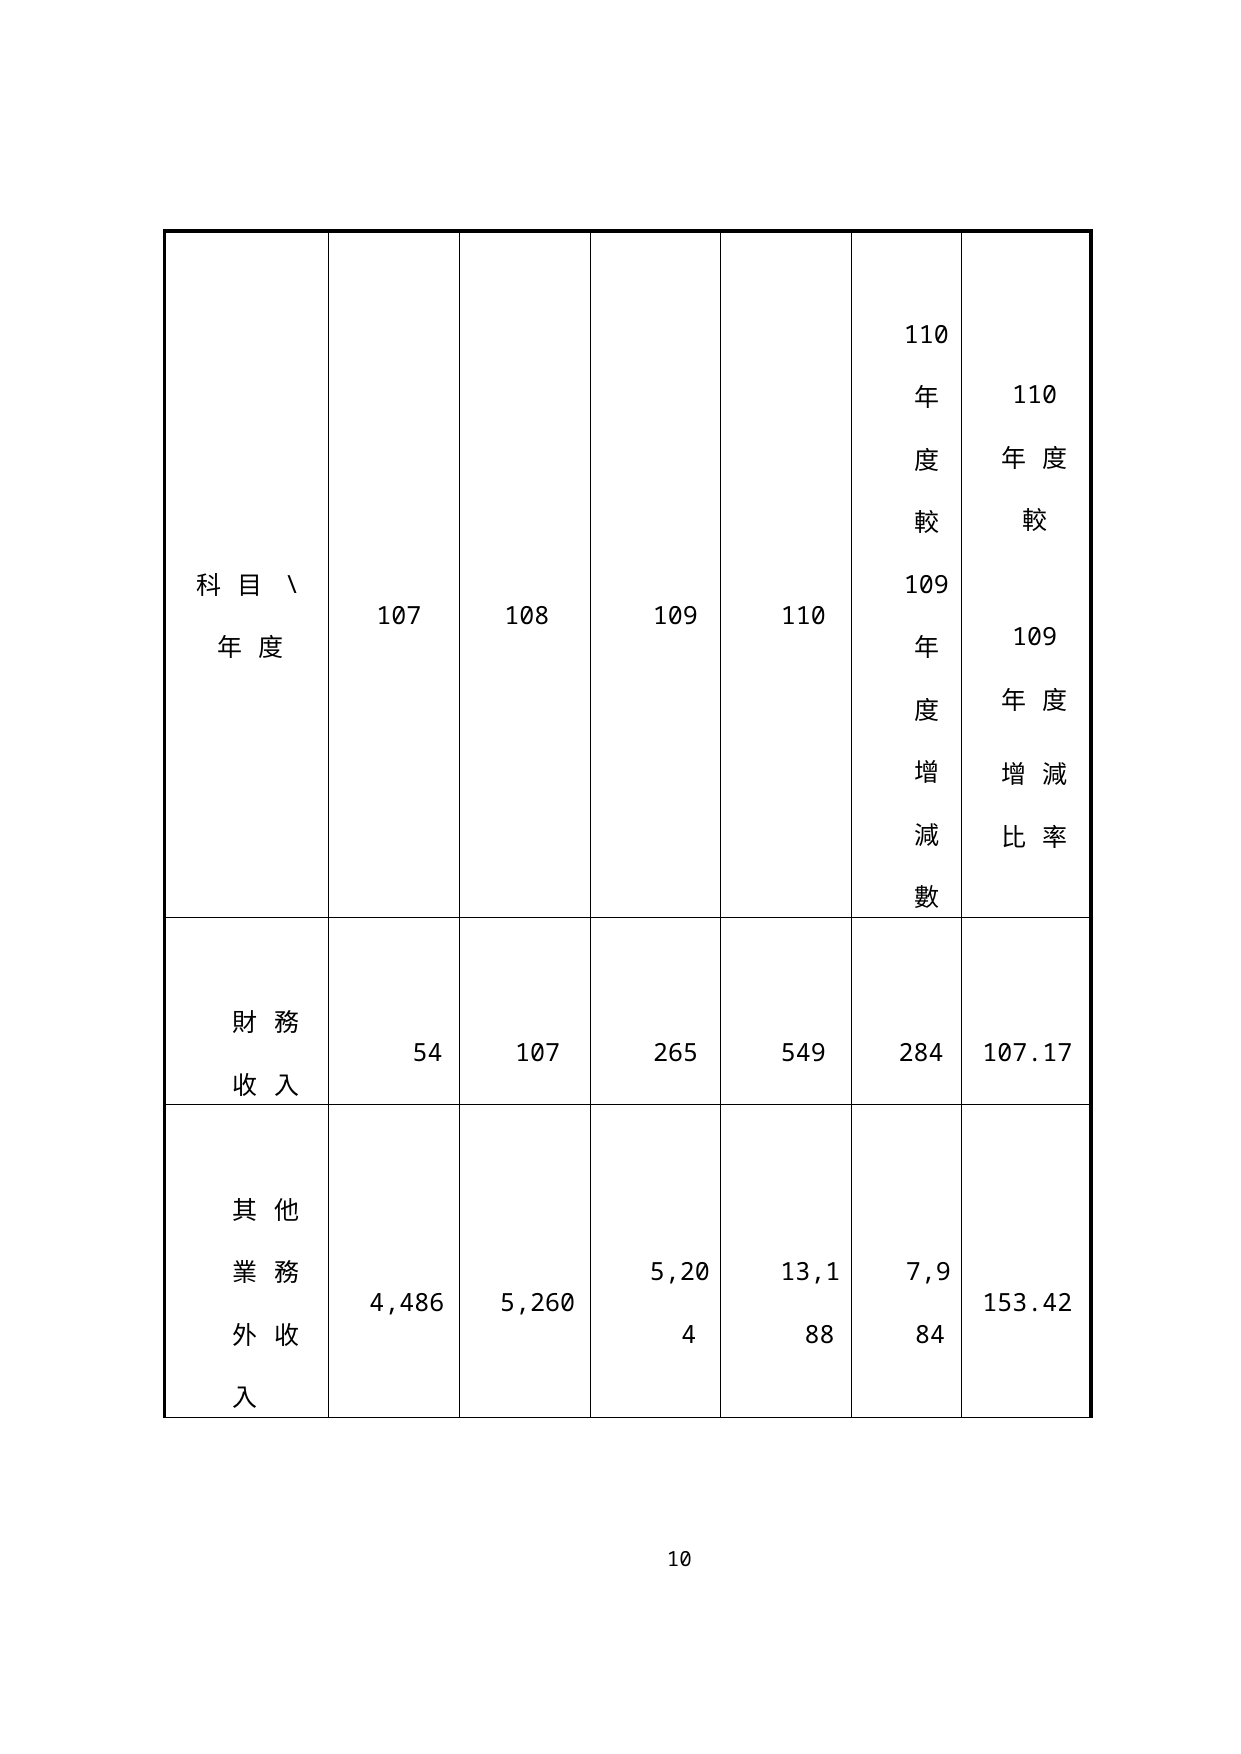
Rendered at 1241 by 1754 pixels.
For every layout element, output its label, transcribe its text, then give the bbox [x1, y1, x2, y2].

table_cell 4,486 [329, 1105, 459, 1417]
table_cell 54 [329, 918, 459, 1104]
table_cell 549 [721, 918, 851, 1104]
table_header 109 [591, 233, 720, 917]
table_cell 財務收入 [166, 918, 328, 1104]
table_header 110年度較 109年度 增減比率 [962, 233, 1089, 917]
table_header 科目\年度 [166, 233, 328, 917]
table_header 108 [460, 233, 590, 917]
table_header 110 [721, 233, 851, 917]
table_cell 其他業務外收入 [166, 1105, 328, 1417]
table_cell 13,188 [721, 1105, 851, 1417]
table_header 110年度較109年度增減數 [852, 233, 961, 917]
table_cell 107.17 [962, 918, 1089, 1104]
table_cell 7,984 [852, 1105, 961, 1417]
table_cell 153.42 [962, 1105, 1089, 1417]
table_cell 5,260 [460, 1105, 590, 1417]
table_cell 284 [852, 918, 961, 1104]
table_cell 5,204 [591, 1105, 720, 1417]
table_header 107 [329, 233, 459, 917]
table_cell 265 [591, 918, 720, 1104]
table_cell 107 [460, 918, 590, 1104]
